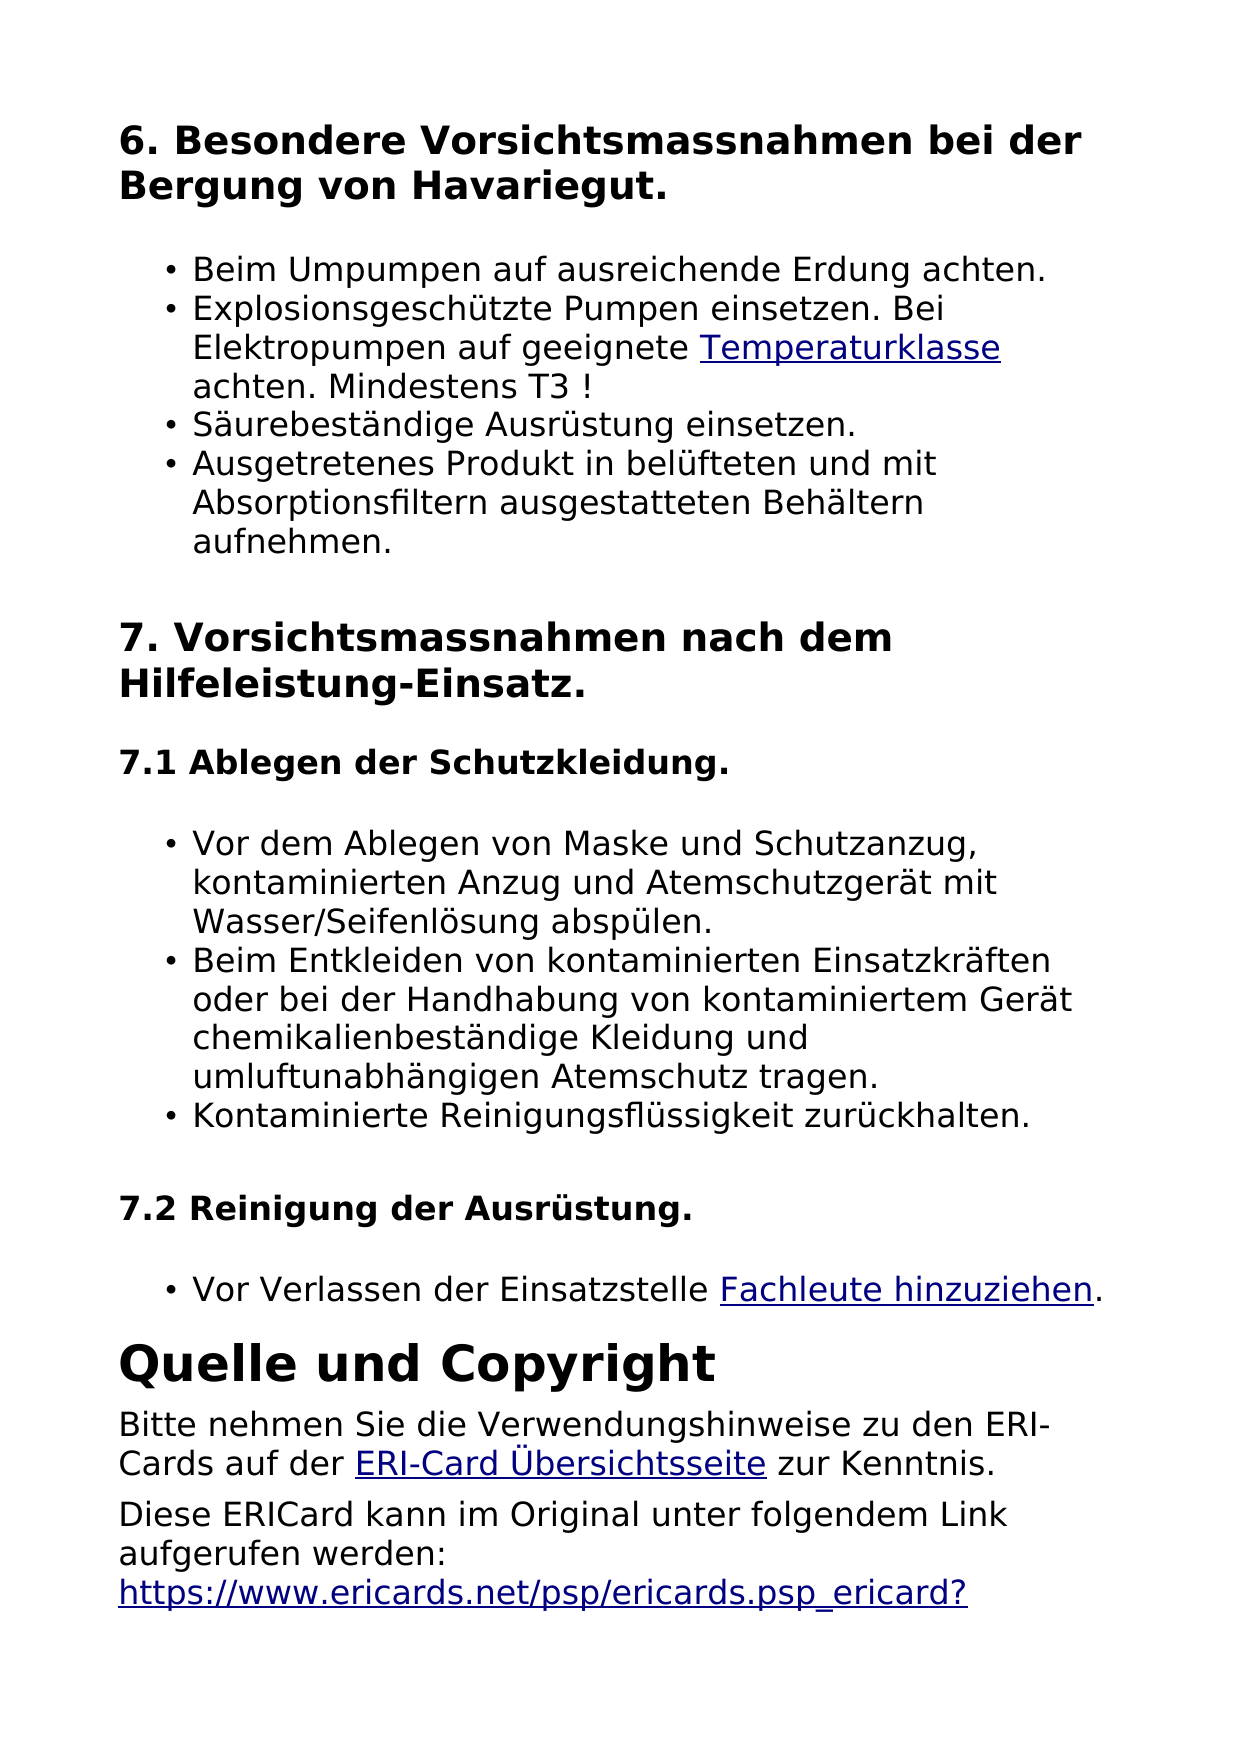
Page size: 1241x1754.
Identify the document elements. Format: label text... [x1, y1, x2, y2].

subtitle 7. Vorsichtsmassnahmen nach dem Hilfeleistung-Einsatz. [118, 616, 1122, 706]
list Beim Entkleiden von kontaminierten Einsatzkräften oder bei der Handhabung von kontaminiertem Gerät chemikalienbeständige Kleidung und umluftunabhängigen Atemschutz tragen. [177, 941, 1122, 1097]
list Vor Verlassen der Einsatzstelle Fachleute hinzuziehen. [177, 1271, 1122, 1309]
subtitle 6. Besondere Vorsichtsmassnahmen bei der Bergung von Havariegut. [118, 118, 1122, 208]
subtitle Quelle und Copyright [118, 1334, 1122, 1393]
list Ausgetretenes Produkt in belüfteten und mit Absorptionsfiltern ausgestatteten Behältern aufnehmen. [177, 445, 1122, 561]
subtitle 7.2 Reinigung der Ausrüstung. [118, 1190, 1122, 1229]
text Bitte nehmen Sie die Verwendungshinweise zu den ERI-Cards auf der ERI-Card Übersichtsseite zur Kenntnis. [118, 1405, 1122, 1483]
list Säurebeständige Ausrüstung einsetzen. [177, 406, 1122, 445]
list Kontaminierte Reinigungsflüssigkeit zurückhalten. [177, 1097, 1122, 1135]
list Explosionsgeschützte Pumpen einsetzen. Bei Elektropumpen auf geeignete Temperaturklasse achten. Mindestens T3 ! [177, 289, 1122, 406]
list Vor dem Ablegen von Maske und Schutzanzug, kontaminierten Anzug und Atemschutzgerät mit Wasser/Seifenlösung abspülen. [177, 824, 1122, 941]
list Beim Umpumpen auf ausreichende Erdung achten. [177, 251, 1122, 289]
subtitle 7.1 Ablegen der Schutzkleidung. [118, 744, 1122, 783]
text Diese ERICard kann im Original unter folgendem Link aufgerufen werden: https://www.ericards.net/psp/ericards.psp_ericard? [118, 1496, 1122, 1612]
